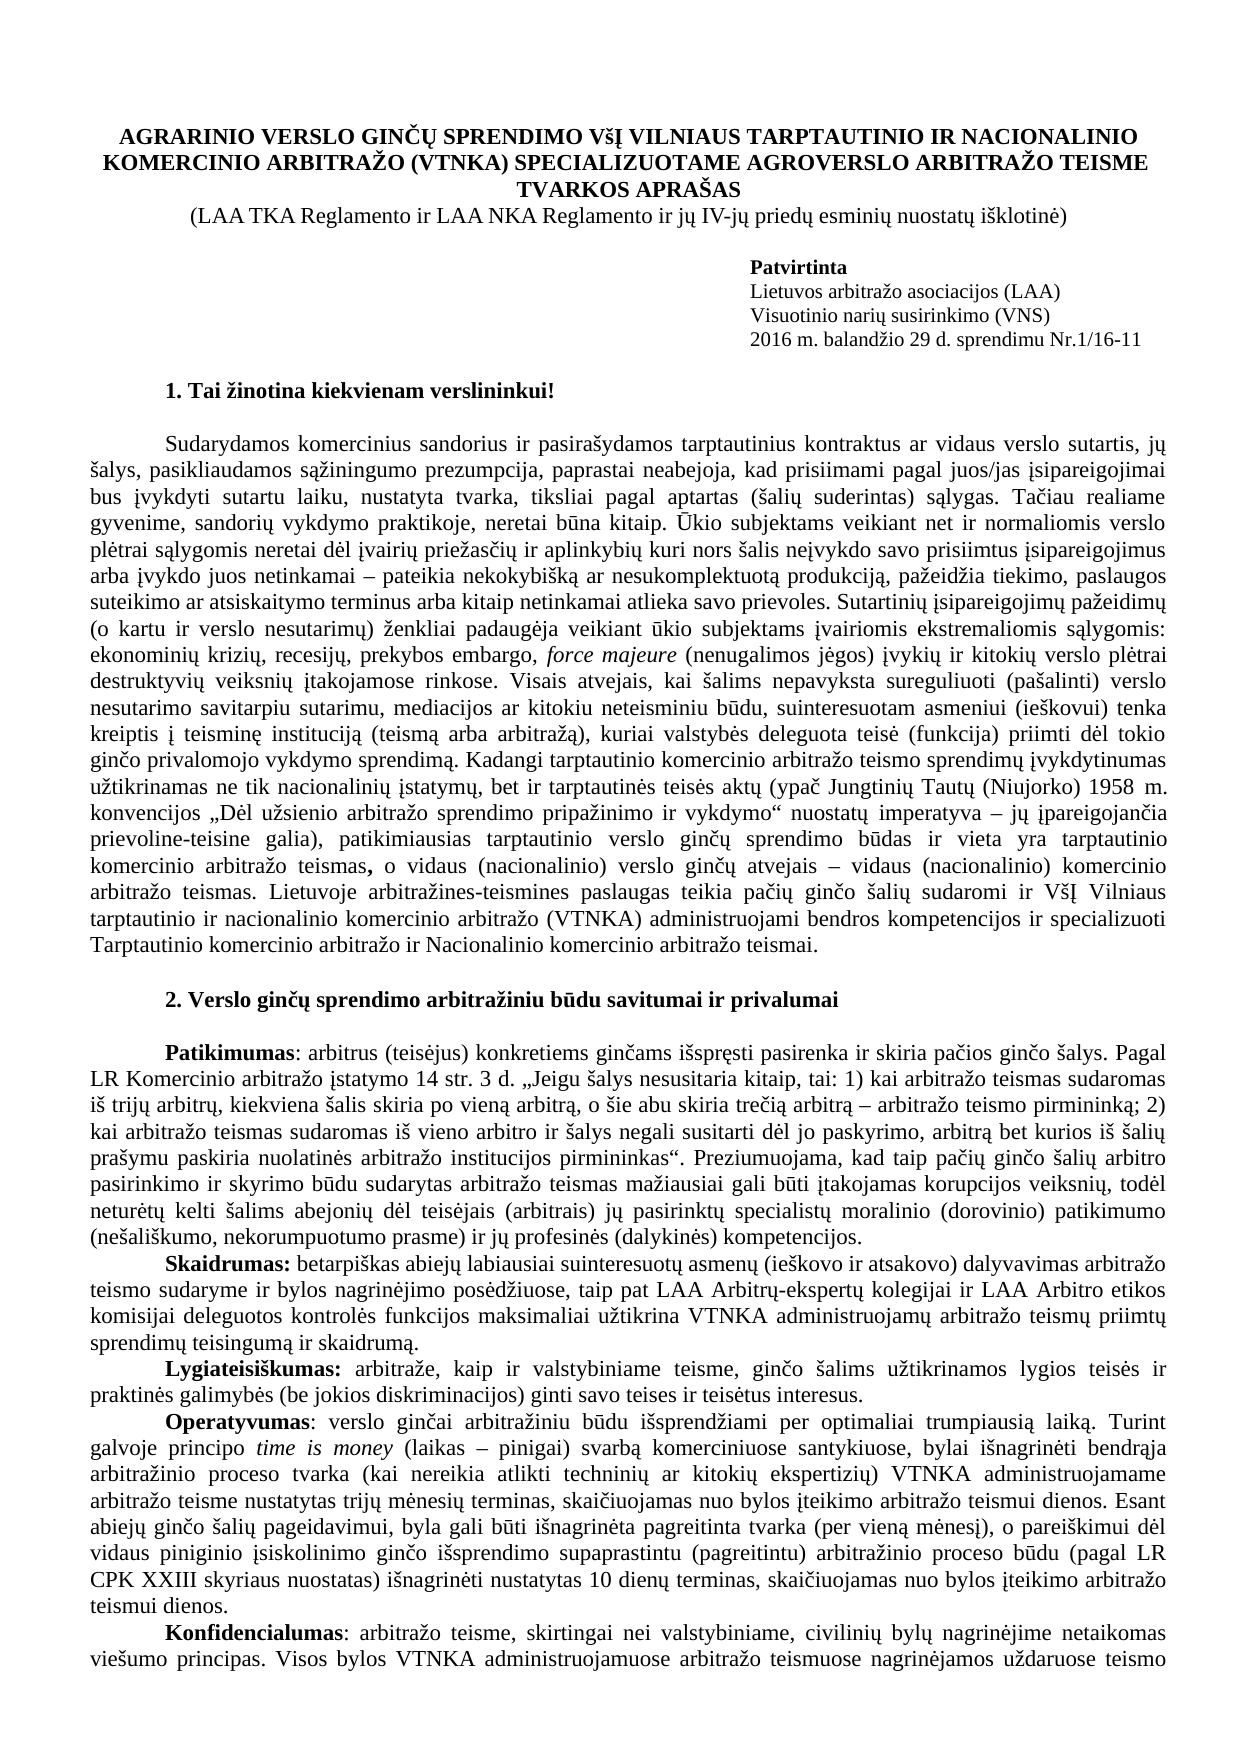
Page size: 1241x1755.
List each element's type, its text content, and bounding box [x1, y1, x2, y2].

text Konfidencialumas: arbitražo teisme, skirtingai nei valstybiniame, civilinių bylų nagrinėjime netaikomas viešumo principas. Visos bylos VTNKA administruojamuose arbitražo teismuose nagrinėjamos uždaruose teismo [90, 1618, 1168, 1671]
text TVARKOS APRAŠAS [90, 176, 1168, 202]
text AGRARINIO VERSLO GINČŲ SPRENDIMO VšĮ VILNIAUS TARPTAUTINIO IR NACIONALINIO KOMERCINIO ARBITRAŽO (VTNKA) SPECIALIZUOTAME AGROVERSLO ARBITRAŽO TEISME [90, 123, 1168, 176]
text 2. Verslo ginčų sprendimo arbitražiniu būdu savitumai ir privalumai [90, 986, 1168, 1012]
text Operatyvumas: verslo ginčai arbitražiniu būdu išsprendžiami per optimaliai trumpiausią laiką. Turint galvoje principo time is money (laikas – pinigai) svarbą komerciniuose santykiuose, bylai išnagrinėti bendrąja arbitražinio proceso tvarka (kai nereikia atlikti techninių ar kitokių ekspertizių) VTNKA administruojamame arbitražo teisme nustatytas trijų mėnesių terminas, skaičiuojamas nuo bylos įteikimo arbitražo teismui dienos. Esant abiejų ginčo šalių pageidavimui, byla gali būti išnagrinėta pagreitinta tvarka (per vieną mėnesį), o pareiškimui dėl vidaus piniginio įsiskolinimo ginčo išsprendimo supaprastintu (pagreitintu) arbitražinio proceso būdu (pagal LR CPK XXIII skyriaus nuostatas) išnagrinėti nustatytas 10 dienų terminas, skaičiuojamas nuo bylos įteikimo arbitražo teismui dienos. [90, 1408, 1168, 1618]
text Lygiateisiškumas: arbitraže, kaip ir valstybiniame teisme, ginčo šalims užtikrinamos lygios teisės ir praktinės galimybės (be jokios diskriminacijos) ginti savo teises ir teisėtus interesus. [90, 1355, 1168, 1408]
text Skaidrumas: betarpiškas abiejų labiausiai suinteresuotų asmenų (ieškovo ir atsakovo) dalyvavimas arbitražo teismo sudaryme ir bylos nagrinėjimo posėdžiuose, taip pat LAA Arbitrų-ekspertų kolegijai ir LAA Arbitro etikos komisijai deleguotos kontrolės funkcijos maksimaliai užtikrina VTNKA administruojamų arbitražo teismų priimtų sprendimų teisingumą ir skaidrumą. [90, 1249, 1168, 1355]
text Patikimumas: arbitrus (teisėjus) konkretiems ginčams išspręsti pasirenka ir skiria pačios ginčo šalys. Pagal LR Komercinio arbitražo įstatymo 14 str. 3 d. „Jeigu šalys nesusitaria kitaip, tai: 1) kai arbitražo teismas sudaromas iš trijų arbitrų, kiekviena šalis skiria po vieną arbitrą, o šie abu skiria trečią arbitrą – arbitražo teismo pirmininką; 2) kai arbitražo teismas sudaromas iš vieno arbitro ir šalys negali susitarti dėl jo paskyrimo, arbitrą bet kurios iš šalių prašymu paskiria nuolatinės arbitražo institucijos pirmininkas“. Preziumuojama, kad taip pačių ginčo šalių arbitro pasirinkimo ir skyrimo būdu sudarytas arbitražo teismas mažiausiai gali būti įtakojamas korupcijos veiksnių, todėl neturėtų kelti šalims abejonių dėl teisėjais (arbitrais) jų pasirinktų specialistų moralinio (dorovinio) patikimumo (nešališkumo, nekorumpuotumo prasme) ir jų profesinės (dalykinės) kompetencijos. [90, 1039, 1168, 1249]
text (LAA TKA Reglamento ir LAA NKA Reglamento ir jų IV-jų priedų esminių nuostatų išklotinė) [90, 202, 1168, 228]
text Sudarydamos komercinius sandorius ir pasirašydamos tarptautinius kontraktus ar vidaus verslo sutartis, jų šalys, pasikliaudamos sąžiningumo prezumpcija, paprastai neabejoja, kad prisiimami pagal juos/jas įsipareigojimai bus įvykdyti sutartu laiku, nustatyta tvarka, tiksliai pagal aptartas (šalių suderintas) sąlygas. Tačiau realiame gyvenime, sandorių vykdymo praktikoje, neretai būna kitaip. Ūkio subjektams veikiant net ir normaliomis verslo plėtrai sąlygomis neretai dėl įvairių priežasčių ir aplinkybių kuri nors šalis neįvykdo savo prisiimtus įsipareigojimus arba įvykdo juos netinkamai – pateikia nekokybišką ar nesukomplektuotą produkciją, pažeidžia tiekimo, paslaugos suteikimo ar atsiskaitymo terminus arba kitaip netinkamai atlieka savo prievoles. Sutartinių įsipareigojimų pažeidimų (o kartu ir verslo nesutarimų) ženkliai padaugėja veikiant ūkio subjektams įvairiomis ekstremaliomis sąlygomis: ekonominių krizių, recesijų, prekybos embargo, force majeure (nenugalimos jėgos) įvykių ir kitokių verslo plėtrai destruktyvių veiksnių įtakojamose rinkose. Visais atvejais, kai šalims nepavyksta sureguliuoti (pašalinti) verslo nesutarimo savitarpiu sutarimu, mediacijos ar kitokiu neteisminiu būdu, suinteresuotam asmeniui (ieškovui) tenka kreiptis į teisminę instituciją (teismą arba arbitražą), kuriai valstybės deleguota teisė (funkcija) priimti dėl tokio ginčo privalomojo vykdymo sprendimą. Kadangi tarptautinio komercinio arbitražo teismo sprendimų įvykdytinumas užtikrinamas ne tik nacionalinių įstatymų, bet ir tarptautinės teisės aktų (ypač Jungtinių Tautų (Niujorko) 1958 m. konvencijos „Dėl užsienio arbitražo sprendimo pripažinimo ir vykdymo“ nuostatų imperatyva – jų įpareigojančia prievoline-teisine galia), patikimiausias tarptautinio verslo ginčų sprendimo būdas ir vieta yra tarptautinio komercinio arbitražo teismas, o vidaus (nacionalinio) verslo ginčų atvejais – vidaus (nacionalinio) komercinio arbitražo teismas. Lietuvoje arbitražines-teismines paslaugas teikia pačių ginčo šalių sudaromi ir VšĮ Vilniaus tarptautinio ir nacionalinio komercinio arbitražo (VTNKA) administruojami bendros kompetencijos ir specializuoti Tarptautinio komercinio arbitražo ir Nacionalinio komercinio arbitražo teismai. [90, 430, 1168, 957]
text Patvirtinta Lietuvos arbitražo asociacijos (LAA) Visuotinio narių susirinkimo (VNS) 2016 m. balandžio 29 d. sprendimu Nr.1/16-11 [750, 255, 1168, 351]
text 1. Tai žinotina kiekvienam verslininkui! [90, 377, 1168, 404]
